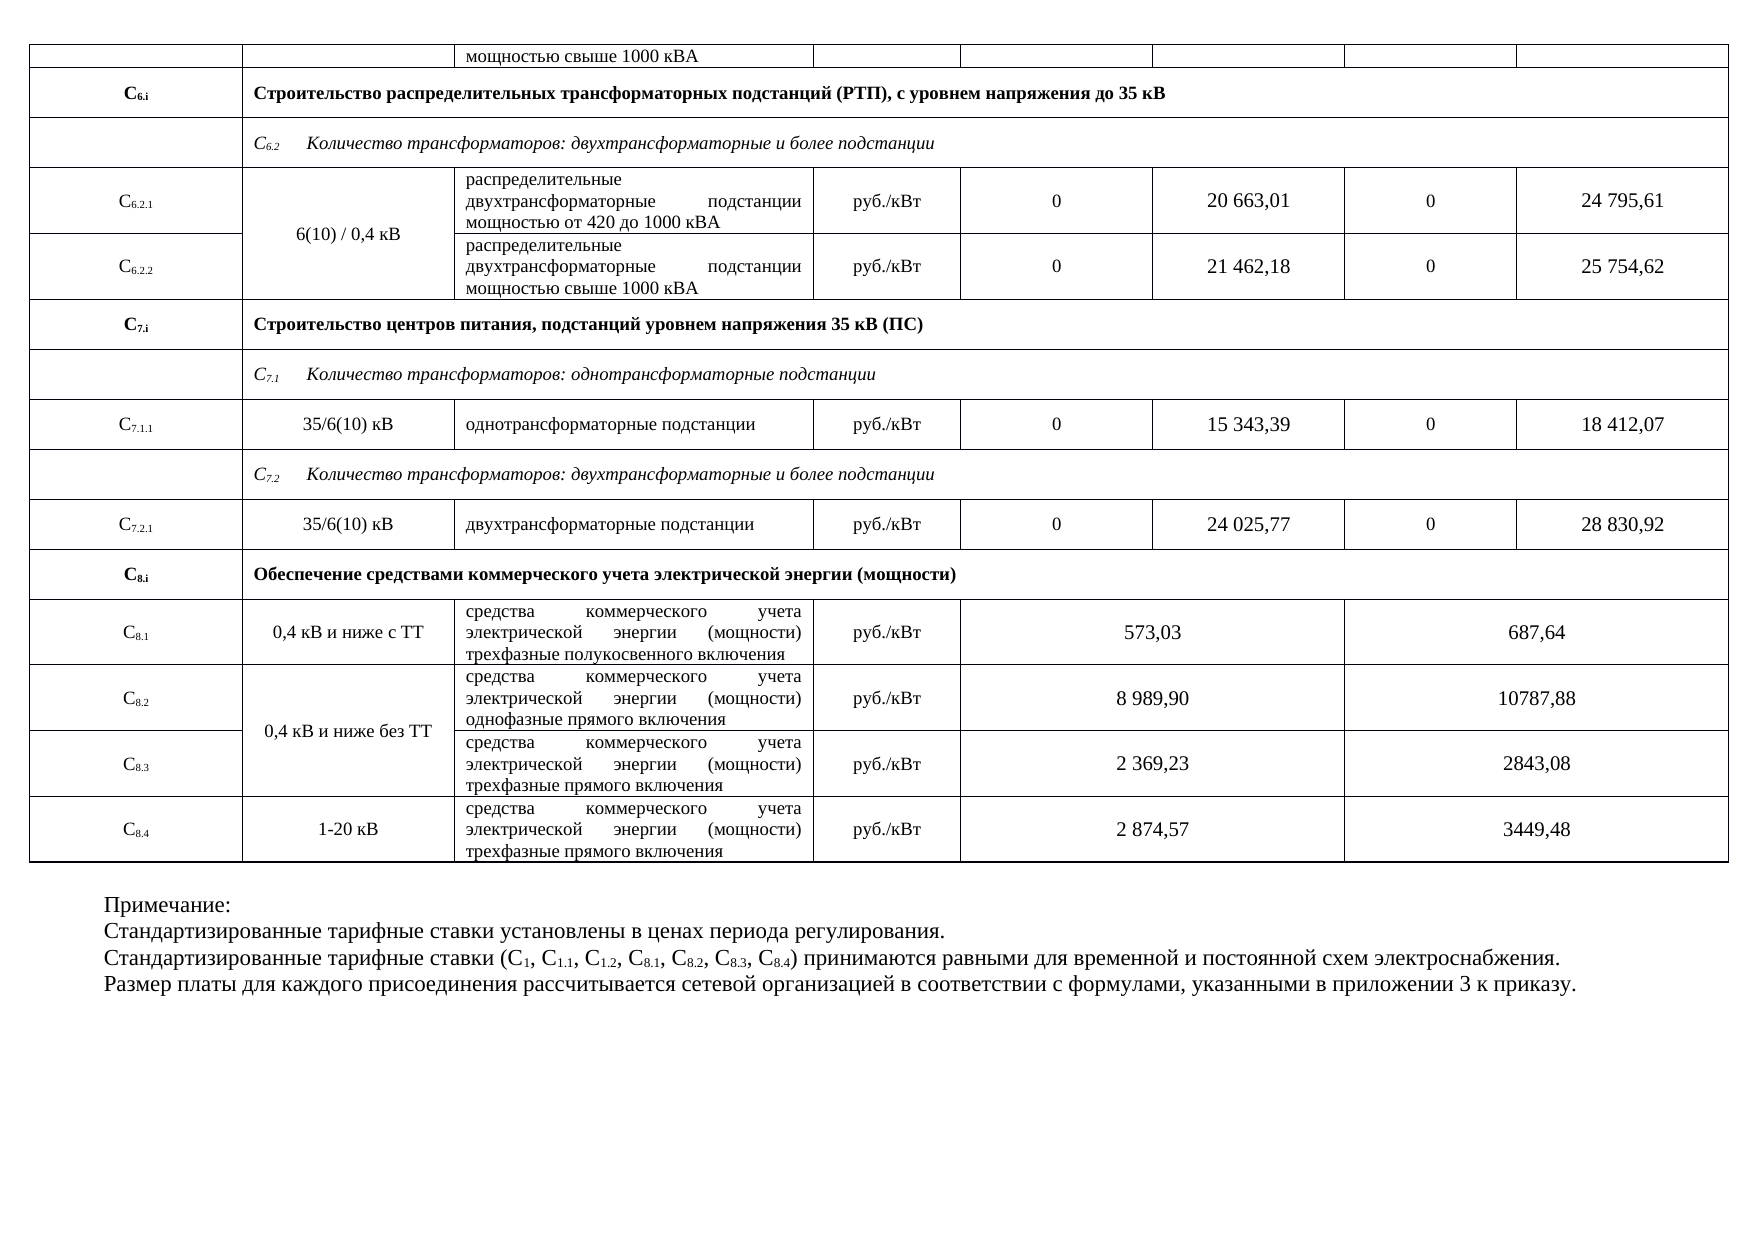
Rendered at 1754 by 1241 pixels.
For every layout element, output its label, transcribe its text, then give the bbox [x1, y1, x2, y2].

table_cell 24 025,77 [1153, 500, 1344, 548]
table_cell [1345, 45, 1516, 67]
table_cell 0 [961, 400, 1152, 448]
table_cell распределительные двухтрансформаторные подстанции мощностью свыше 1000 кВА [455, 234, 813, 298]
table_cell [1153, 45, 1344, 67]
table_cell 10787,88 [1345, 665, 1728, 730]
table_cell руб./кВт [814, 600, 960, 664]
table_cell С8.4 [30, 797, 242, 861]
text Примечание: [103, 891, 1636, 917]
text Стандартизированные тарифные ставки установлены в ценах периода регулирования. [103, 917, 1636, 944]
table_cell С6.i [30, 68, 242, 117]
table_cell 2 874,57 [961, 797, 1344, 861]
table_cell 573,03 [961, 600, 1344, 664]
table_cell средства коммерческого учета электрической энергии (мощности) трехфазные прямого включения [455, 731, 813, 796]
table_cell [961, 45, 1152, 67]
table_cell распределительные двухтрансформаторные подстанции мощностью от 420 до 1000 кВА [455, 168, 813, 233]
table_cell Строительство центров питания, подстанций уровнем напряжения 35 кВ (ПС) [243, 300, 1728, 348]
table_cell С8.3 [30, 731, 242, 796]
table_cell 3449,48 [1345, 797, 1728, 861]
text Размер платы для каждого присоединения рассчитывается сетевой организацией в соответствии с формулами, указанными в приложении 3 к приказу. [103, 970, 1636, 997]
table_cell [30, 118, 242, 167]
table_cell С8.1 [30, 600, 242, 664]
table_cell С6.2 Количество трансформаторов: двухтрансформаторные и более подстанции [243, 118, 1728, 167]
table_cell С6.2.1 [30, 168, 242, 233]
table_cell руб./кВт [814, 665, 960, 730]
table_cell 1-20 кВ [243, 797, 454, 861]
table_cell С7.2 Количество трансформаторов: двухтрансформаторные и более подстанции [243, 450, 1728, 498]
table_cell [814, 45, 960, 67]
table_cell мощностью свыше 1000 кВА [455, 45, 813, 67]
table_cell 0 [961, 500, 1152, 548]
table_cell 8 989,90 [961, 665, 1344, 730]
table_cell 0 [1345, 168, 1516, 233]
table_cell 0 [961, 168, 1152, 233]
table_cell С8.2 [30, 665, 242, 730]
table_cell 28 830,92 [1517, 500, 1728, 548]
table_header [243, 45, 454, 67]
table_cell руб./кВт [814, 168, 960, 233]
table_cell С8.i [30, 550, 242, 598]
table_cell 15 343,39 [1153, 400, 1344, 448]
table_cell 2843,08 [1345, 731, 1728, 796]
table_cell С7.1 Количество трансформаторов: однотрансформаторные подстанции [243, 350, 1728, 398]
table_cell руб./кВт [814, 400, 960, 448]
table_cell 0 [1345, 400, 1516, 448]
table_cell 18 412,07 [1517, 400, 1728, 448]
table_cell 6(10) / 0,4 кВ [243, 168, 454, 298]
table_cell 35/6(10) кВ [243, 500, 454, 548]
text Стандартизированные тарифные ставки (С1, С1.1, С1.2, С8.1, С8.2, С8.3, С8.4) принимаются равными для временной и постоянной схем электроснабжения. [103, 944, 1636, 970]
table_cell 0 [961, 234, 1152, 298]
table_cell 24 795,61 [1517, 168, 1728, 233]
table_cell 687,64 [1345, 600, 1728, 664]
table_cell руб./кВт [814, 797, 960, 861]
table_cell [1517, 45, 1728, 67]
table_cell С7.1.1 [30, 400, 242, 448]
table_cell [30, 450, 242, 498]
table_cell руб./кВт [814, 500, 960, 548]
table_cell средства коммерческого учета электрической энергии (мощности) однофазные прямого включения [455, 665, 813, 730]
table_cell 0 [1345, 500, 1516, 548]
table_cell средства коммерческого учета электрической энергии (мощности) трехфазные прямого включения [455, 797, 813, 861]
table_cell руб./кВт [814, 234, 960, 298]
table_cell [30, 350, 242, 398]
table_cell 21 462,18 [1153, 234, 1344, 298]
table_cell С7.i [30, 300, 242, 348]
table_cell С7.2.1 [30, 500, 242, 548]
table_cell 0,4 кВ и ниже без ТТ [243, 665, 454, 796]
table_cell Обеспечение средствами коммерческого учета электрической энергии (мощности) [243, 550, 1728, 598]
table_cell С6.2.2 [30, 234, 242, 298]
table_cell 0,4 кВ и ниже с ТТ [243, 600, 454, 664]
table_cell 20 663,01 [1153, 168, 1344, 233]
table_cell 35/6(10) кВ [243, 400, 454, 448]
table_cell руб./кВт [814, 731, 960, 796]
table_cell 0 [1345, 234, 1516, 298]
table_cell 2 369,23 [961, 731, 1344, 796]
table_cell [30, 45, 242, 67]
table_cell средства коммерческого учета электрической энергии (мощности) трехфазные полукосвенного включения [455, 600, 813, 664]
table_cell Строительство распределительных трансформаторных подстанций (РТП), с уровнем напряжения до 35 кВ [243, 68, 1728, 117]
table_cell двухтрансформаторные подстанции [455, 500, 813, 548]
table_cell однотрансформаторные подстанции [455, 400, 813, 448]
table_cell 25 754,62 [1517, 234, 1728, 298]
